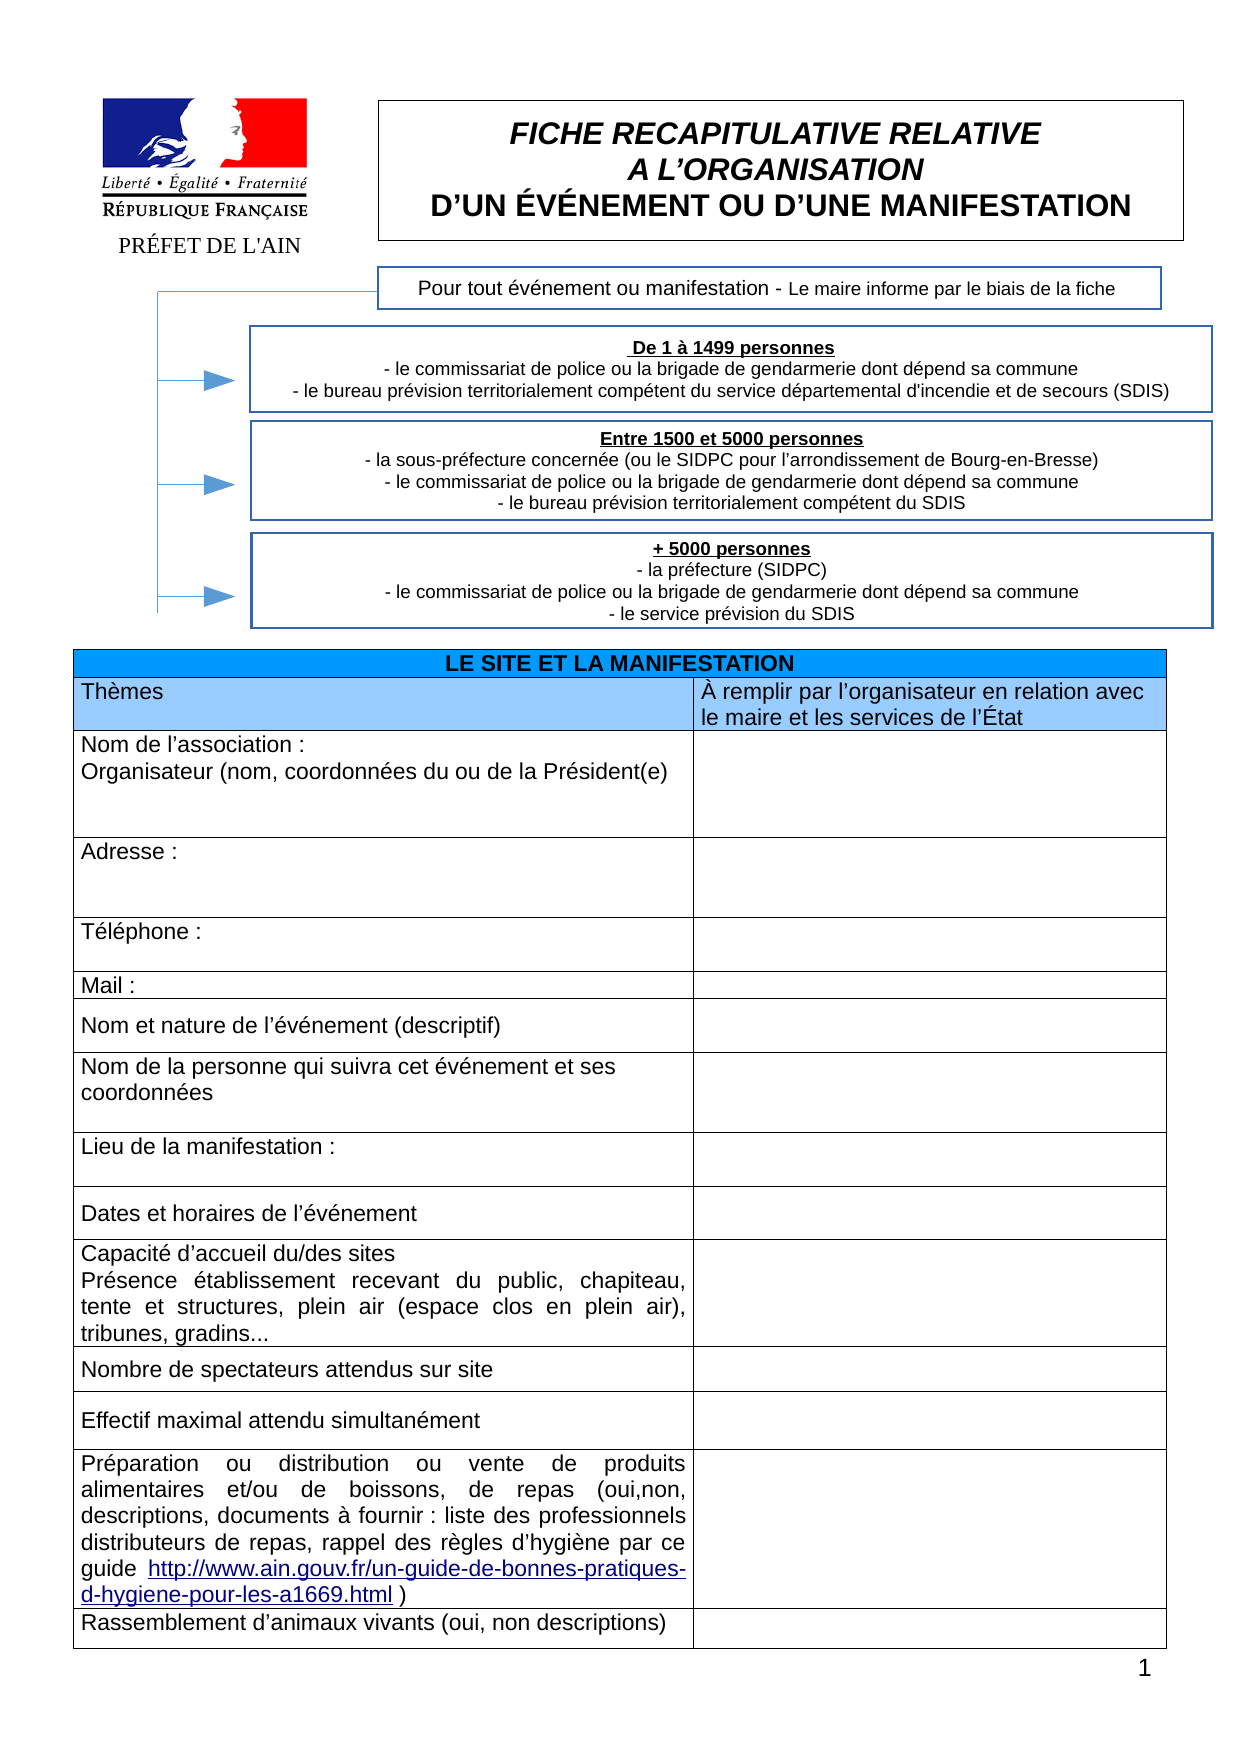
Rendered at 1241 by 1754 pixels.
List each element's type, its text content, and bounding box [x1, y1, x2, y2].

table_cell [694, 1240, 1166, 1346]
table_cell Dates et horaires de l’événement [74, 1187, 693, 1239]
table_cell [694, 972, 1166, 998]
table_cell Mail : [74, 972, 693, 998]
table_cell À remplir par l’organisateur en relation avec le maire et les services de l’État [694, 678, 1166, 730]
table_cell [694, 918, 1166, 971]
text PRÉFET DE L'AIN [118, 75, 1152, 259]
text PRÉFET DE L'AIN [379, 101, 1183, 240]
table_cell [694, 1450, 1166, 1608]
table_cell [694, 1053, 1166, 1132]
table_header LE SITE ET LA MANIFESTATION [74, 650, 1166, 677]
table_cell [694, 1347, 1166, 1391]
table_cell Capacité d’accueil du/des sites Présence établissement recevant du public, chapiteau, tente et structures, plein air (espace clos en plein air), tribunes, gradins... [74, 1240, 693, 1346]
table_cell [694, 838, 1166, 917]
table_cell [694, 1133, 1166, 1186]
table_cell Nom de la personne qui suivra cet événement et ses coordonnées [74, 1053, 693, 1132]
table_cell Rassemblement d’animaux vivants (oui, non descriptions) [74, 1609, 693, 1648]
table_cell [694, 999, 1166, 1052]
table_cell Préparation ou distribution ou vente de produits alimentaires et/ou de boissons, de repas (oui,non, descriptions, documents à fournir : liste des professionnels distributeurs de repas, rappel des règles d’hygiène par ce guide http://www.ain.gouv.fr/un-guide-de-bonnes-pratiques-d-hygiene-pour-les-a1669.html ) [74, 1450, 693, 1608]
table_cell Nom de l’association : Organisateur (nom, coordonnées du ou de la Président(e) [74, 731, 693, 837]
table_cell [694, 1392, 1166, 1448]
table_cell Téléphone : [74, 918, 693, 971]
table_cell [694, 731, 1166, 837]
table_cell Adresse : [74, 838, 693, 917]
subtitle FICHE RECAPITULATIVE RELATIVE A L’ORGANISATION D’UN ÉVÉNEMENT OU D’UNE MANIFESTATION [394, 115, 1168, 223]
table_cell [694, 1187, 1166, 1239]
table_cell Lieu de la manifestation : [74, 1133, 693, 1186]
table_cell Nom et nature de l’événement (descriptif) [74, 999, 693, 1052]
table_cell [694, 1609, 1166, 1648]
table_cell Thèmes [74, 678, 693, 730]
table_cell Nombre de spectateurs attendus sur site [74, 1347, 693, 1391]
table_cell Effectif maximal attendu simultanément [74, 1392, 693, 1448]
